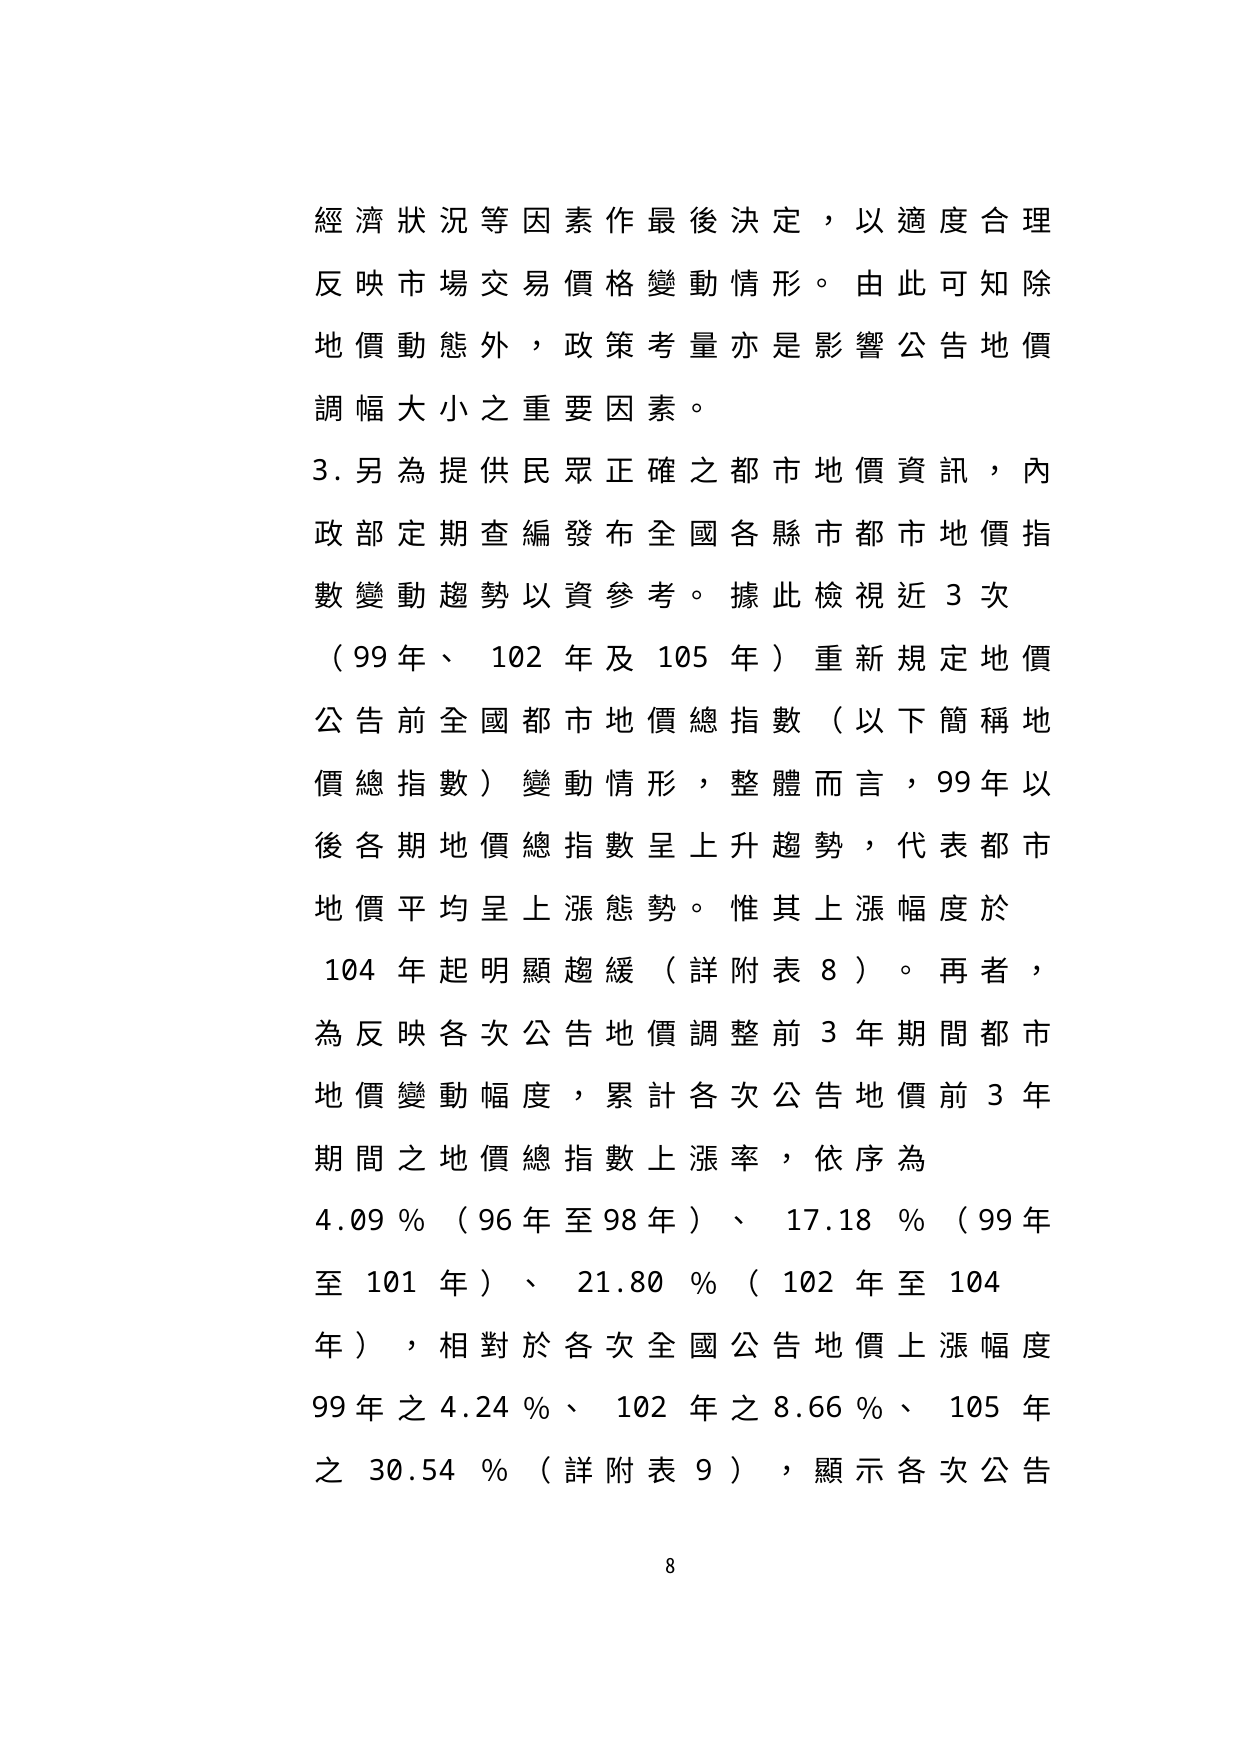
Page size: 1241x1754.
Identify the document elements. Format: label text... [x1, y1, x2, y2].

text 2.105年適逢3年1次重新規定地價，各直轄市、縣（市）公告地價已於1月1日公告。根據內政部統計資料，全國公告地價較前1次102年平均調升30.54%，為80年（30.28％）以來最大升幅，引發部分縣市傳出凍漲或反對聲音。內政部表示，其查估結果係依調查情形，衡量各項影響地價因素，參考過去3年土地市價變動幅度，反映市場地價動態，評議時並綜合考量地方財政需求、民眾地價稅負擔、社會經濟狀況等因素作最後決定，以適度合理反映市場交易價格變動情形。由此可知除地價動態外，政策考量亦是影響公告地價調幅大小之重要因素。 [271, 177, 1058, 427]
text 3.另為提供民眾正確之都市地價資訊，內政部定期查編發布全國各縣市都市地價指數變動趨勢以資參考。據此檢視近3次（99年、102年及105年）重新規定地價公告前全國都市地價總指數（以下簡稱地價總指數）變動情形，整體而言，99年以後各期地價總指數呈上升趨勢，代表都市地價平均呈上漲態勢。惟其上漲幅度於104年起明顯趨緩（詳附表8）。再者，為反映各次公告地價調整前3年期間都市地價變動幅度，累計各次公告地價前3年期間之地價總指數上漲率，依序為4.09％（96年至98年）、17.18％（99年至101年）、21.80％（102年至104年），相對於各次全國公告地價上漲幅度99年之4.24％、102年之8.66％、105年之30.54％（詳附表9），顯示各次公告 [271, 427, 1058, 1490]
